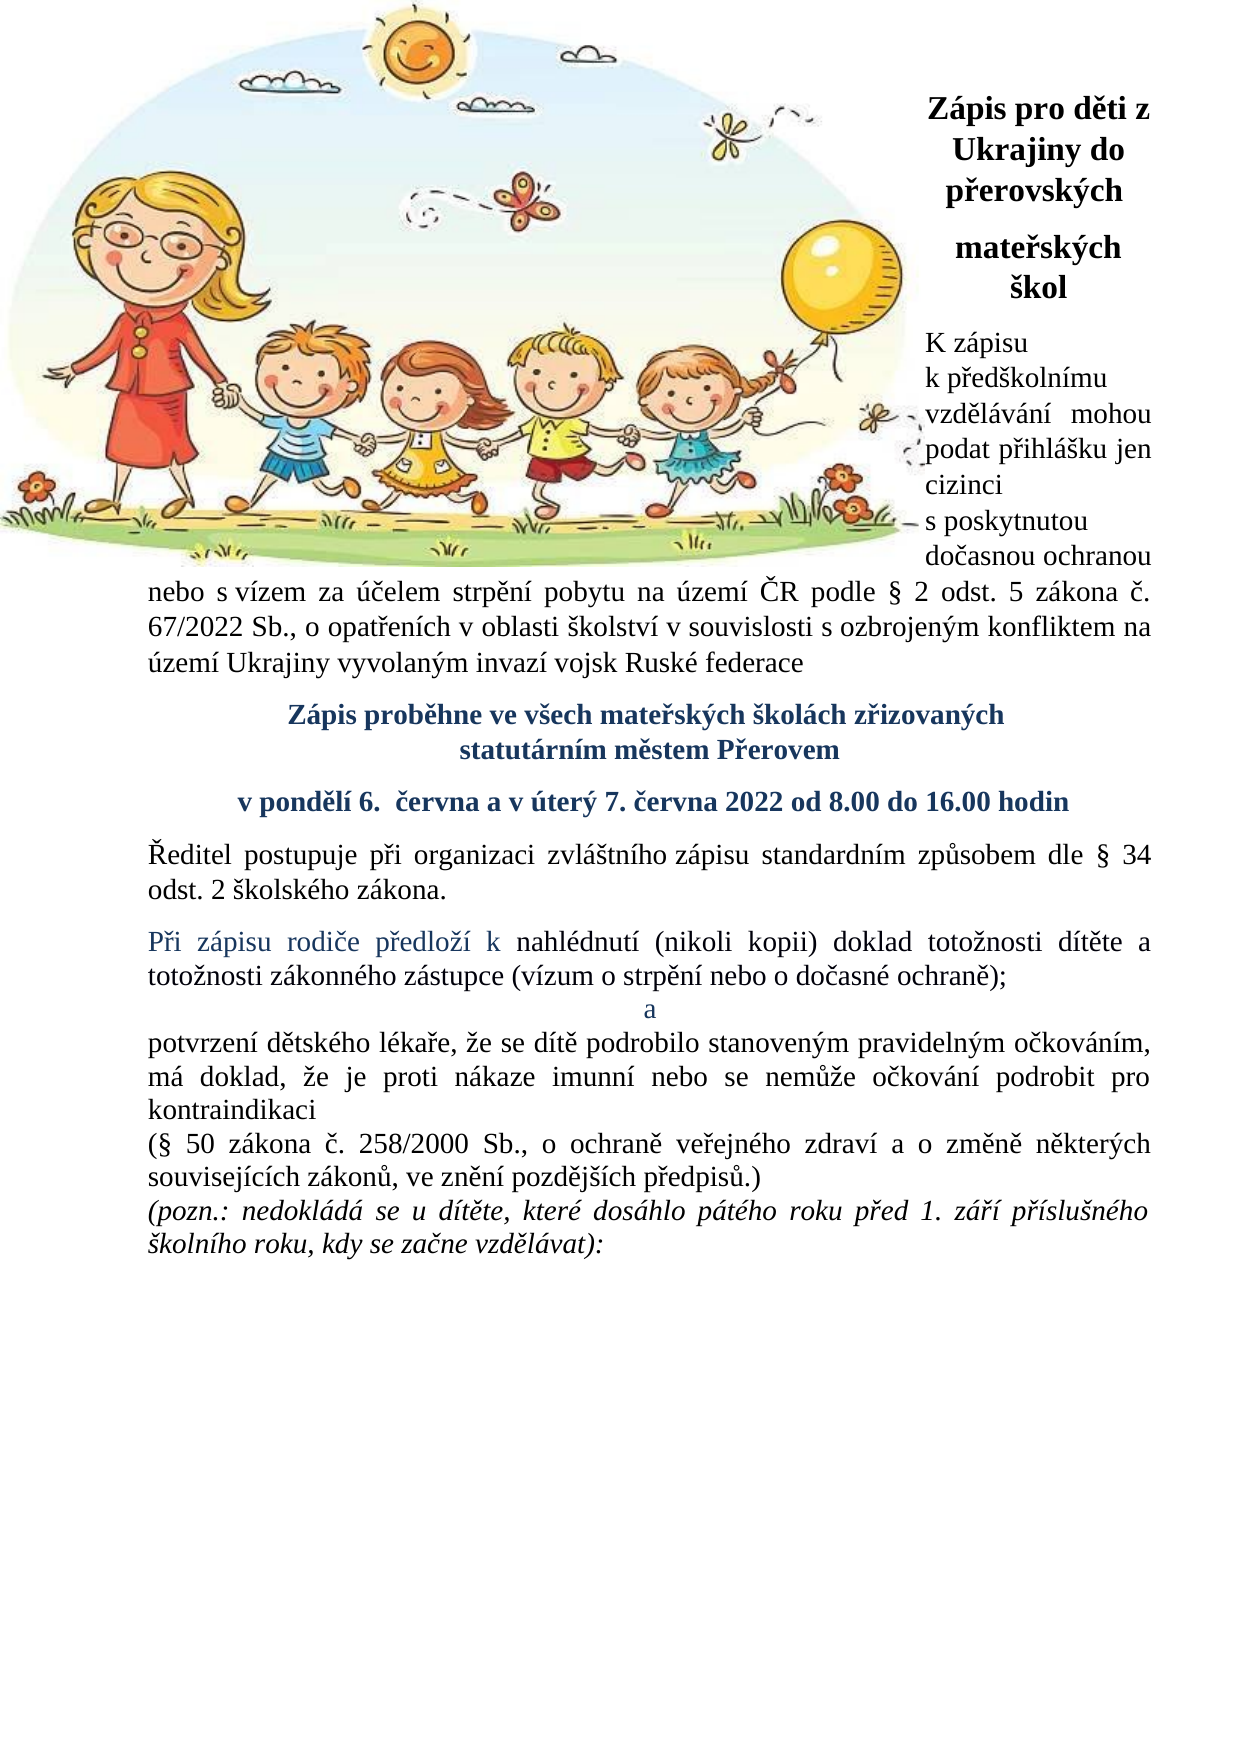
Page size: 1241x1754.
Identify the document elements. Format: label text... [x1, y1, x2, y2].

text Při zápisu rodiče předloží k nahlédnutí (nikoli kopii) doklad totožnosti dítěte a totožnosti zákonného zástupce (vízum o strpění nebo o dočasné ochraně); [148, 924, 1152, 992]
text K zápisu k předškolnímu vzdělávání mohou podat přihlášku jen cizinci s poskytnutou dočasnou ochranou nebo s vízem za účelem strpění pobytu na území ČR podle § 2 odst. 5 zákona č. 67/2022 Sb., o opatřeních v oblasti školství v souvislosti s ozbrojeným konfliktem na území Ukrajiny vyvolaným invazí vojsk Ruské federace [148, 325, 1152, 678]
text Zápis pro děti z Ukrajiny do přerovských [925, 88, 1152, 208]
text mateřských škol [925, 227, 1152, 306]
text Ředitel postupuje při organizaci zvláštního zápisu standardním způsobem dle § 34 odst. 2 školského zákona. [148, 837, 1152, 906]
text a [148, 992, 1152, 1025]
text potvrzení dětského lékaře, že se dítě podrobilo stanoveným pravidelným očkováním, má doklad, že je proti nákaze imunní nebo se nemůže očkování podrobit pro kontraindikaci (§ 50 zákona č. 258/2000 Sb., o ochraně veřejného zdraví a o změně některých souvisejících zákonů, ve znění pozdějších předpisů.) [148, 1025, 1152, 1193]
text v pondělí 6. června a v úterý 7. června 2022 od 8.00 do 16.00 hodin [148, 784, 1152, 818]
text Zápis proběhne ve všech mateřských školách zřizovaných statutárním městem Přerovem [148, 697, 1152, 766]
picture [0, 0, 925, 567]
text (pozn.: nedokládá se u dítěte, které dosáhlo pátého roku před 1. září příslušného školního roku, kdy se začne vzdělávat): [148, 1193, 1152, 1260]
